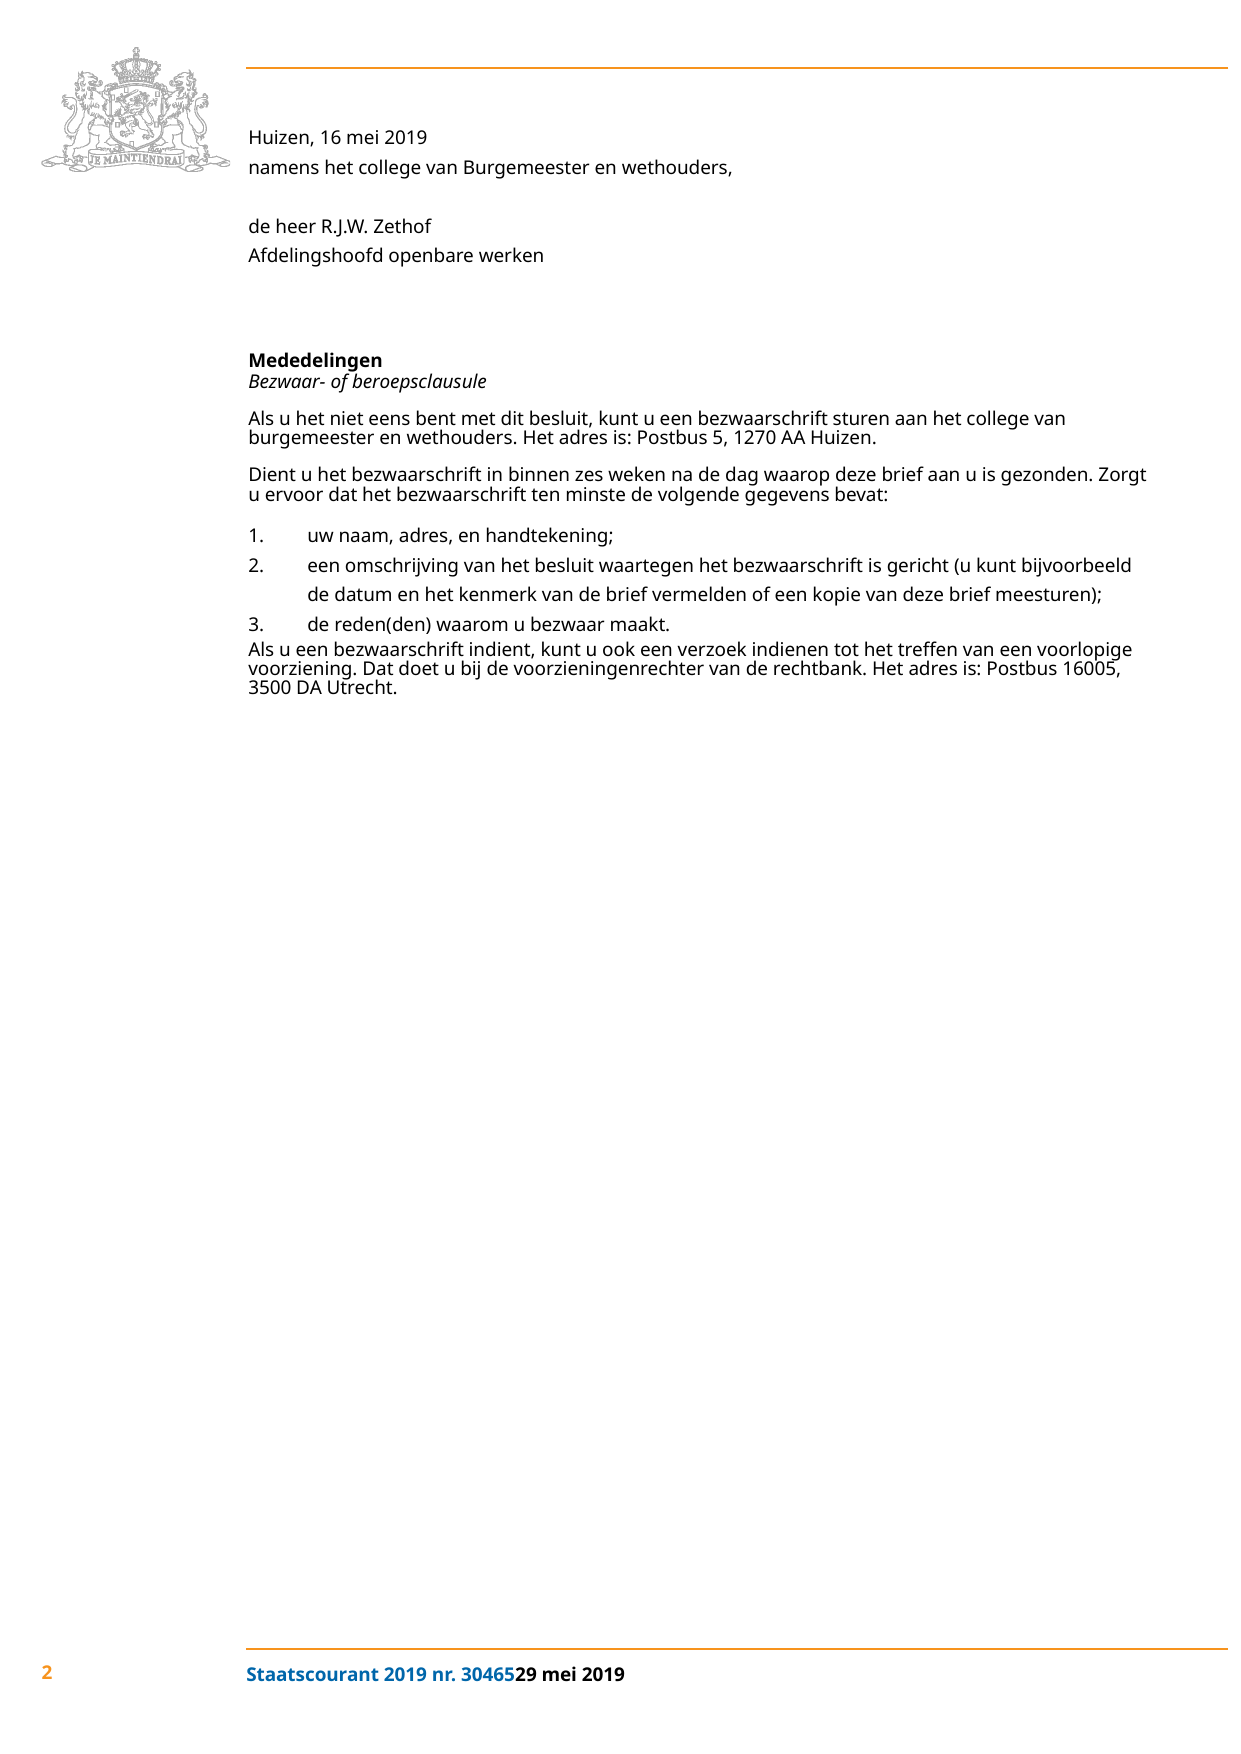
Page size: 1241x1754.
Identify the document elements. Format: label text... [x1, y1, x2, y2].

text Huizen, 16 mei 2019 [248, 124, 1152, 150]
text Mededelingen [248, 347, 1152, 373]
list de reden(den) waarom u bezwaar maakt. [248, 611, 1152, 637]
list een omschrijving van het besluit waartegen het bezwaarschrift is gericht (u kunt bijvoorbeeld de datum en het kenmerk van de brief vermelden of een kopie van deze brief meesturen); [248, 552, 1152, 607]
text de heer R.J.W. Zethof [248, 213, 1152, 239]
text Afdelingshoofd openbare werken [248, 243, 1152, 268]
text Als u het niet eens bent met dit besluit, kunt u een bezwaarschrift sturen aan het college van burgemeester en wethouders. Het adres is: Postbus 5, 1270 AA Huizen. [248, 410, 1152, 448]
text Bezwaar- of beroepsclausule [248, 373, 1152, 392]
picture [41, 47, 231, 172]
text namens het college van Burgemeester en wethouders, [248, 154, 1152, 180]
list uw naam, adres, en handtekening; [248, 522, 1152, 548]
text Dient u het bezwaarschrift in binnen zes weken na de dag waarop deze brief aan u is gezonden. Zorgt u ervoor dat het bezwaarschrift ten minste de volgende gegevens bevat: [248, 466, 1152, 505]
text Als u een bezwaarschrift indient, kunt u ook een verzoek indienen tot het treffen van een voorlopige voorziening. Dat doet u bij de voorzieningenrechter van de rechtbank. Het adres is: Postbus 16005, 3500 DA Utrecht. [248, 641, 1152, 699]
